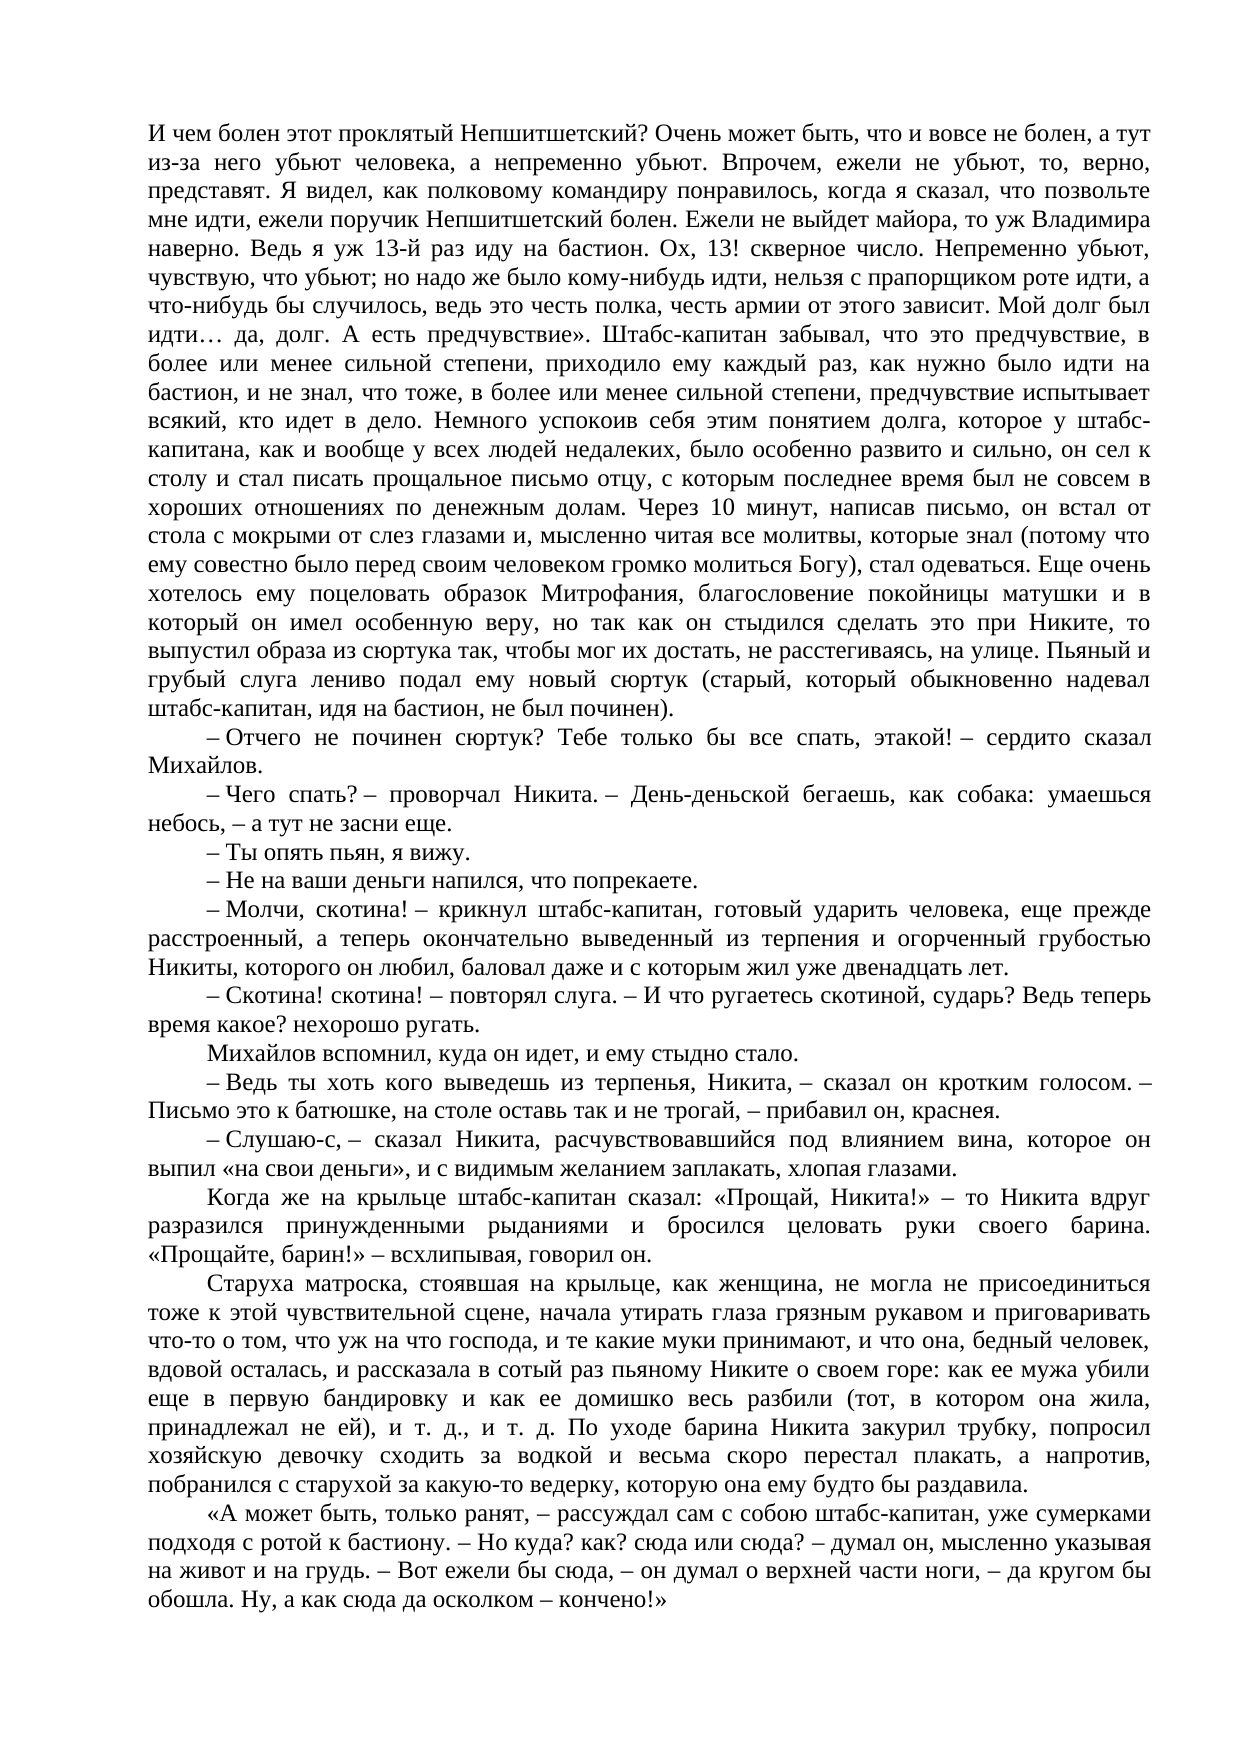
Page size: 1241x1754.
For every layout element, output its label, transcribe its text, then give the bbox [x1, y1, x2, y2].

text – Молчи, скотина! – крикнул штабс-капитан, готовый ударить человека, еще прежде расстроенный, а теперь окончательно выведенный из терпения и огорченный грубостью Никиты, которого он любил, баловал даже и с которым жил уже двенадцать лет. [148, 894, 1152, 981]
text – Ведь ты хоть кого выведешь из терпенья, Никита, – сказал он кротким голосом. – Письмо это к батюшке, на столе оставь так и не трогай, – прибавил он, краснея. [148, 1067, 1152, 1124]
text – Не на ваши деньги напился, что попрекаете. [148, 866, 1152, 894]
text – Слушаю-с, – сказал Никита, расчувствовавшийся под влиянием вина, которое он выпил «на свои деньги», и с видимым желанием заплакать, хлопая глазами. [148, 1124, 1152, 1182]
text Старуха матроска, стоявшая на крыльце, как женщина, не могла не присоединиться тоже к этой чувствительной сцене, начала утирать глаза грязным рукавом и приговаривать что-то о том, что уж на что господа, и те какие муки принимают, и что она, бедный человек, вдовой осталась, и рассказала в сотый раз пьяному Никите о своем горе: как ее мужа убили еще в первую бандировку и как ее домишко весь разбили (тот, в котором она жила, принадлежал не ей), и т. д., и т. д. По уходе барина Никита закурил трубку, попросил хозяйскую девочку сходить за водкой и весьма скоро перестал плакать, а напротив, побранился с старухой за какую-то ведерку, которую она ему будто бы раздавила. [148, 1268, 1152, 1498]
text – Отчего не починен сюртук? Тебе только бы все спать, этакой! – сердито сказал Михайлов. [148, 722, 1152, 779]
text – Чего спать? – проворчал Никита. – День-деньской бегаешь, как собака: умаешься небось, – а тут не засни еще. [148, 779, 1152, 837]
text – Скотина! скотина! – повторял слуга. – И что ругаетесь скотиной, сударь? Ведь теперь время какое? нехорошо ругать. [148, 981, 1152, 1038]
text «А может быть, только ранят, – рассуждал сам с собою штабс-капитан, уже сумерками подходя с ротой к бастиону. – Но куда? как? сюда или сюда? – думал он, мысленно указывая на живот и на грудь. – Вот ежели бы сюда, – он думал о верхней части ноги, – да кругом бы обошла. Ну, а как сюда да осколком – кончено!» [148, 1498, 1152, 1613]
text – Ты опять пьян, я вижу. [148, 837, 1152, 866]
text И чем болен этот проклятый Непшитшетский? Очень может быть, что и вовсе не болен, а тут из-за него убьют человека, а непременно убьют. Впрочем, ежели не убьют, то, верно, представят. Я видел, как полковому командиру понравилось, когда я сказал, что позвольте мне идти, ежели поручик Непшитшетский болен. Ежели не выйдет майора, то уж Владимира наверно. Ведь я уж 13-й раз иду на бастион. Ох, 13! скверное число. Непременно убьют, чувствую, что убьют; но надо же было кому-нибудь идти, нельзя с прапорщиком роте идти, а что-нибудь бы случилось, ведь это честь полка, честь армии от этого зависит. Мой долг был идти… да, долг. А есть предчувствие». Штабс-капитан забывал, что это предчувствие, в более или менее сильной степени, приходило ему каждый раз, как нужно было идти на бастион, и не знал, что тоже, в более или менее сильной степени, предчувствие испытывает всякий, кто идет в дело. Немного успокоив себя этим понятием долга, которое у штабс-капитана, как и вообще у всех людей недалеких, было особенно развито и сильно, он сел к столу и стал писать прощальное письмо отцу, с которым последнее время был не совсем в хороших отношениях по денежным долам. Через 10 минут, написав письмо, он встал от стола с мокрыми от слез глазами и, мысленно читая все молитвы, которые знал (потому что ему совестно было перед своим человеком громко молиться Богу), стал одеваться. Еще очень хотелось ему поцеловать образок Митрофания, благословение покойницы матушки и в который он имел особенную веру, но так как он стыдился сделать это при Никите, то выпустил образа из сюртука так, чтобы мог их достать, не расстегиваясь, на улице. Пьяный и грубый слуга лениво подал ему новый сюртук (старый, который обыкновенно надевал штабс-капитан, идя на бастион, не был починен). [148, 118, 1152, 722]
text Михайлов вспомнил, куда он идет, и ему стыдно стало. [148, 1038, 1152, 1067]
text Когда же на крыльце штабс-капитан сказал: «Прощай, Никита!» – то Никита вдруг разразился принужденными рыданиями и бросился целовать руки своего барина. «Прощайте, барин!» – всхлипывая, говорил он. [148, 1182, 1152, 1268]
